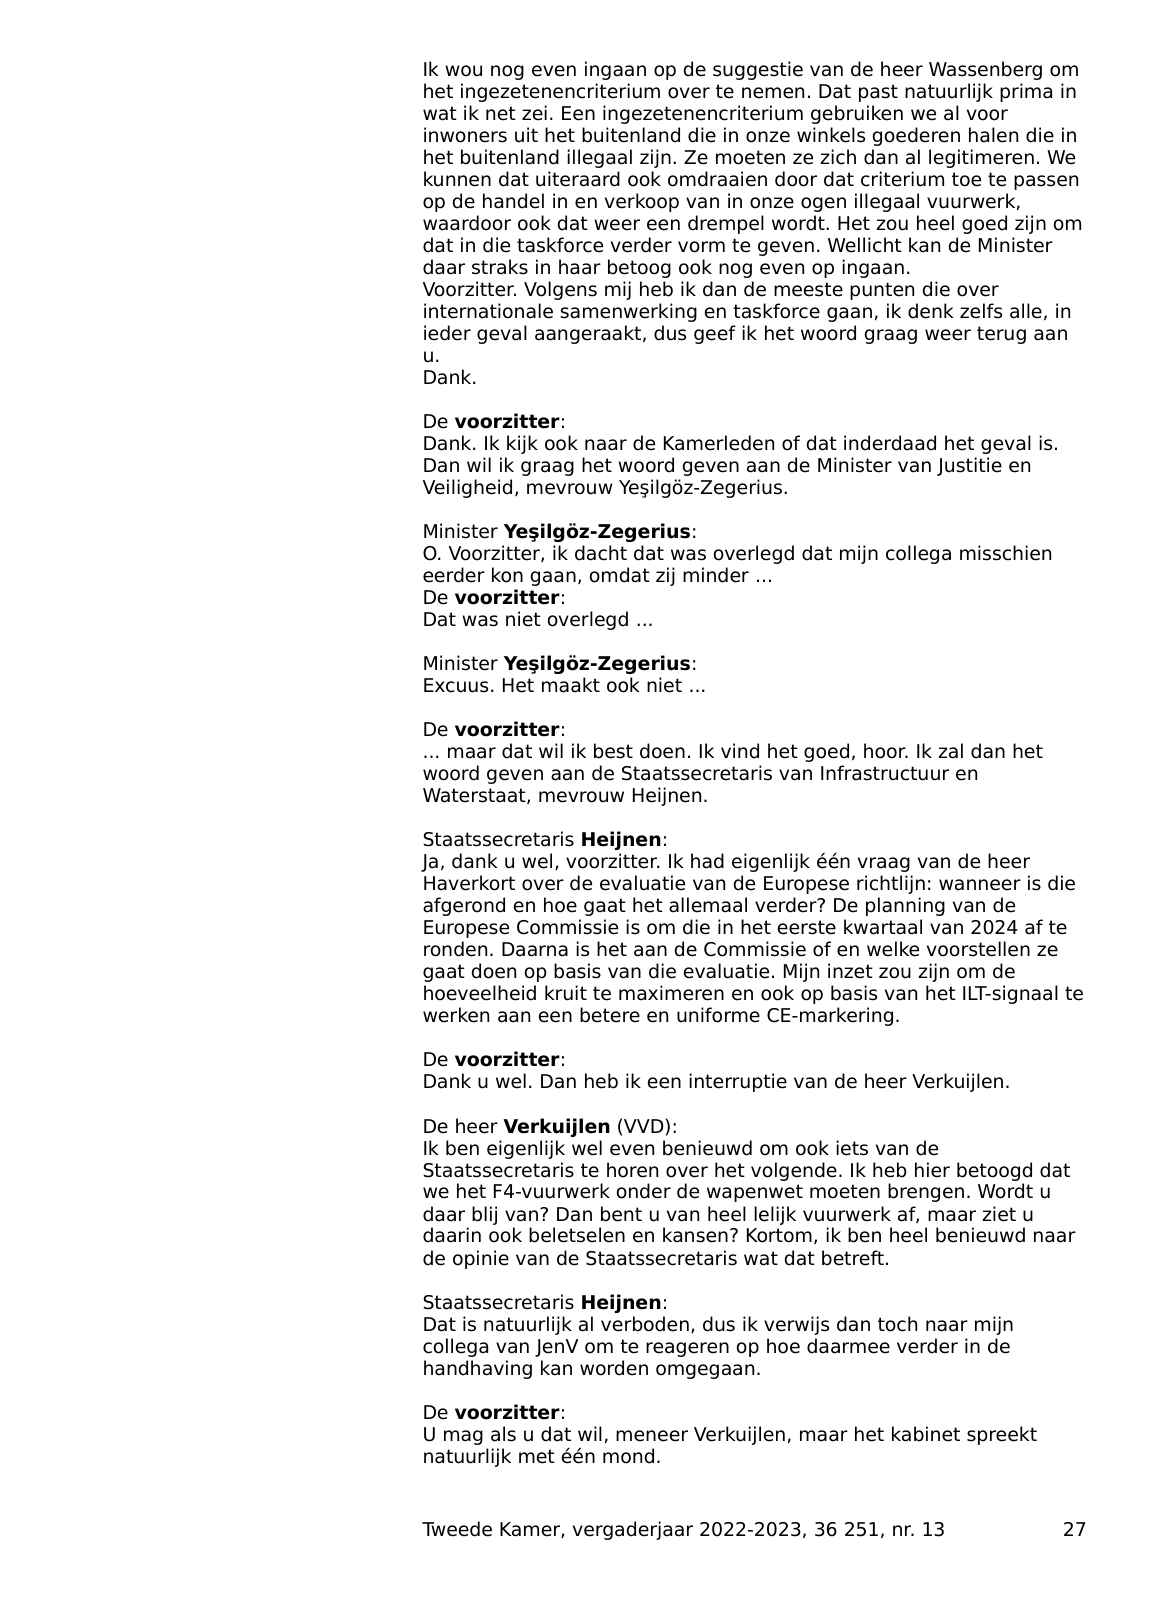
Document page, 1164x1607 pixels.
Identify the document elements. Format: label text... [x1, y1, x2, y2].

text De voorzitter: [422, 587, 1087, 609]
text Minister Yeşilgöz-Zegerius: [422, 653, 1087, 675]
text Dat was niet overlegd ... [422, 609, 1087, 631]
text U mag als u dat wil, meneer Verkuijlen, maar het kabinet spreekt natuurlijk met één mond. [422, 1424, 1087, 1468]
text Minister Yeşilgöz-Zegerius: [422, 521, 1087, 543]
text Ik ben eigenlijk wel even benieuwd om ook iets van de Staatssecretaris te horen over het volgende. Ik heb hier betoogd dat we het F4-vuurwerk onder de wapenwet moeten brengen. Wordt u daar blij van? Dan bent u van heel lelijk vuurwerk af, maar ziet u daarin ook beletselen en kansen? Kortom, ik ben heel benieuwd naar de opinie van de Staatssecretaris wat dat betreft. [422, 1137, 1087, 1269]
text Staatssecretaris Heijnen: [422, 829, 1087, 851]
text De heer Verkuijlen (VVD): [422, 1116, 1087, 1137]
text De voorzitter: [422, 1049, 1087, 1071]
text ... maar dat wil ik best doen. Ik vind het goed, hoor. Ik zal dan het woord geven aan de Staatssecretaris van Infrastructuur en Waterstaat, mevrouw Heijnen. [422, 741, 1087, 807]
text Staatssecretaris Heijnen: [422, 1292, 1087, 1313]
text Excuus. Het maakt ook niet ... [422, 675, 1087, 697]
text De voorzitter: [422, 411, 1087, 433]
text Voorzitter. Volgens mij heb ik dan de meeste punten die over internationale samenwerking en taskforce gaan, ik denk zelfs alle, in ieder geval aangeraakt, dus geef ik het woord graag weer terug aan u. [422, 279, 1087, 367]
text Dank. Ik kijk ook naar de Kamerleden of dat inderdaad het geval is. Dan wil ik graag het woord geven aan de Minister van Justitie en Veiligheid, mevrouw Yeşilgöz-Zegerius. [422, 433, 1087, 499]
text O. Voorzitter, ik dacht dat was overlegd dat mijn collega misschien eerder kon gaan, omdat zij minder ... [422, 543, 1087, 587]
text Ja, dank u wel, voorzitter. Ik had eigenlijk één vraag van de heer Haverkort over de evaluatie van de Europese richtlijn: wanneer is die afgerond en hoe gaat het allemaal verder? De planning van de Europese Commissie is om die in het eerste kwartaal van 2024 af te ronden. Daarna is het aan de Commissie of en welke voorstellen ze gaat doen op basis van die evaluatie. Mijn inzet zou zijn om de hoeveelheid kruit te maximeren en ook op basis van het ILT-signaal te werken aan een betere en uniforme CE-markering. [422, 851, 1087, 1027]
text Ik wou nog even ingaan op de suggestie van de heer Wassenberg om het ingezetenencriterium over te nemen. Dat past natuurlijk prima in wat ik net zei. Een ingezetenencriterium gebruiken we al voor inwoners uit het buitenland die in onze winkels goederen halen die in het buitenland illegaal zijn. Ze moeten ze zich dan al legitimeren. We kunnen dat uiteraard ook omdraaien door dat criterium toe te passen op de handel in en verkoop van in onze ogen illegaal vuurwerk, waardoor ook dat weer een drempel wordt. Het zou heel goed zijn om dat in die taskforce verder vorm te geven. Wellicht kan de Minister daar straks in haar betoog ook nog even op ingaan. [422, 59, 1087, 279]
text De voorzitter: [422, 1402, 1087, 1424]
text Dank. [422, 367, 1087, 389]
text Dank u wel. Dan heb ik een interruptie van de heer Verkuijlen. [422, 1071, 1087, 1093]
text Dat is natuurlijk al verboden, dus ik verwijs dan toch naar mijn collega van JenV om te reageren op hoe daarmee verder in de handhaving kan worden omgegaan. [422, 1313, 1087, 1379]
text De voorzitter: [422, 719, 1087, 741]
